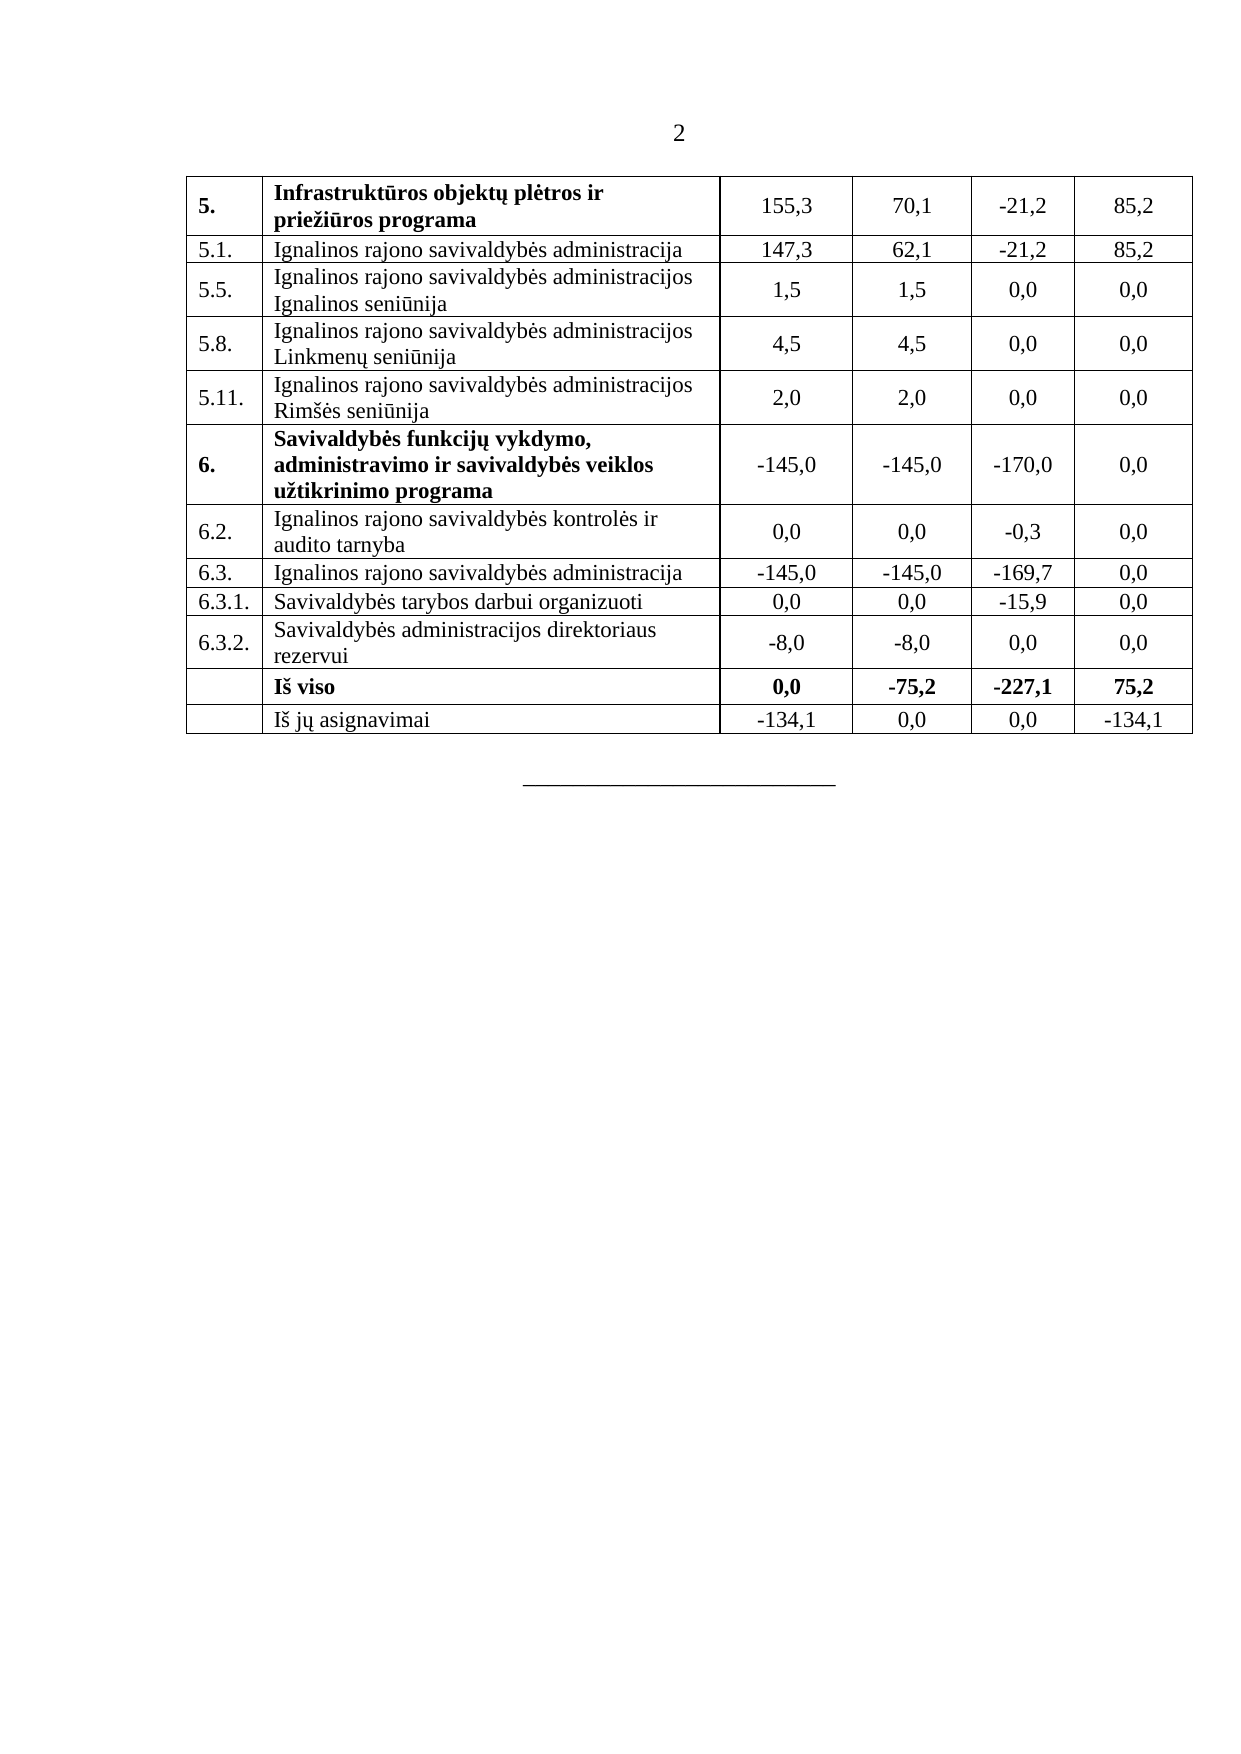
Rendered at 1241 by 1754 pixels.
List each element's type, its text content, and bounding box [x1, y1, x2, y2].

table_cell 0,0 [721, 505, 852, 557]
table_cell -21,2 [972, 177, 1074, 235]
table_cell 147,3 [721, 236, 852, 262]
table_cell [187, 705, 262, 733]
table_cell 4,5 [721, 317, 852, 370]
table_cell 5.1. [187, 236, 262, 262]
table_cell 0,0 [853, 588, 971, 614]
table_cell -145,0 [853, 559, 971, 587]
table_cell Ignalinos rajono savivaldybės kontrolės ir audito tarnyba [263, 505, 719, 557]
table_cell 0,0 [853, 705, 971, 733]
table_cell Ignalinos rajono savivaldybės administracija [263, 236, 719, 262]
table_cell 6. [187, 425, 262, 504]
table_cell 155,3 [721, 177, 852, 235]
table_cell 2,0 [853, 371, 971, 423]
table_cell 5.8. [187, 317, 262, 370]
table_cell 0,0 [853, 505, 971, 557]
table_cell -8,0 [853, 616, 971, 668]
table_cell 1,5 [721, 263, 852, 316]
table_cell Savivaldybės administracijos direktoriaus rezervui [263, 616, 719, 668]
table_cell 85,2 [1075, 236, 1192, 262]
table_cell 0,0 [1075, 371, 1192, 423]
table_cell Savivaldybės funkcijų vykdymo, administravimo ir savivaldybės veiklos užtikrinimo programa [263, 425, 719, 504]
table_cell 0,0 [1075, 263, 1192, 316]
table_cell 0,0 [1075, 559, 1192, 587]
text _________________________ [177, 761, 1181, 789]
table_cell 5. [187, 177, 262, 235]
table_cell -170,0 [972, 425, 1074, 504]
table_cell 6.3. [187, 559, 262, 587]
table_cell 0,0 [1075, 425, 1192, 504]
table_cell 0,0 [1075, 616, 1192, 668]
table_cell 75,2 [1075, 669, 1192, 703]
table_cell Ignalinos rajono savivaldybės administracijos Ignalinos seniūnija [263, 263, 719, 316]
table_cell -0,3 [972, 505, 1074, 557]
table_cell 0,0 [972, 317, 1074, 370]
table_cell -145,0 [853, 425, 971, 504]
table_cell -134,1 [1075, 705, 1192, 733]
table_cell Ignalinos rajono savivaldybės administracijos Rimšės seniūnija [263, 371, 719, 423]
table_cell 0,0 [972, 371, 1074, 423]
table_cell 6.3.1. [187, 588, 262, 614]
table_cell 70,1 [853, 177, 971, 235]
table_cell 1,5 [853, 263, 971, 316]
table_cell 85,2 [1075, 177, 1192, 235]
table_cell -75,2 [853, 669, 971, 703]
table_cell 0,0 [972, 616, 1074, 668]
table_cell 0,0 [972, 263, 1074, 316]
table_cell Infrastruktūros objektų plėtros ir priežiūros programa [263, 177, 719, 235]
table_cell Savivaldybės tarybos darbui organizuoti [263, 588, 719, 614]
table_cell 5.11. [187, 371, 262, 423]
table_cell -145,0 [721, 425, 852, 504]
table_cell 0,0 [721, 588, 852, 614]
table_cell 2,0 [721, 371, 852, 423]
table_cell Iš jų asignavimai [263, 705, 719, 733]
table_cell 5.5. [187, 263, 262, 316]
table_cell 6.3.2. [187, 616, 262, 668]
table_cell -134,1 [721, 705, 852, 733]
table_cell [187, 669, 262, 703]
table_cell 0,0 [1075, 317, 1192, 370]
table_cell 0,0 [972, 705, 1074, 733]
table_cell -145,0 [721, 559, 852, 587]
table_cell Ignalinos rajono savivaldybės administracija [263, 559, 719, 587]
table_cell 62,1 [853, 236, 971, 262]
table_cell 6.2. [187, 505, 262, 557]
table_cell -227,1 [972, 669, 1074, 703]
table_cell -8,0 [721, 616, 852, 668]
table_cell 0,0 [1075, 588, 1192, 614]
table_cell -21,2 [972, 236, 1074, 262]
table_cell -169,7 [972, 559, 1074, 587]
table_cell 0,0 [1075, 505, 1192, 557]
table_cell Ignalinos rajono savivaldybės administracijos Linkmenų seniūnija [263, 317, 719, 370]
table_cell 0,0 [721, 669, 852, 703]
table_cell Iš viso [263, 669, 719, 703]
table_cell 4,5 [853, 317, 971, 370]
table_cell -15,9 [972, 588, 1074, 614]
